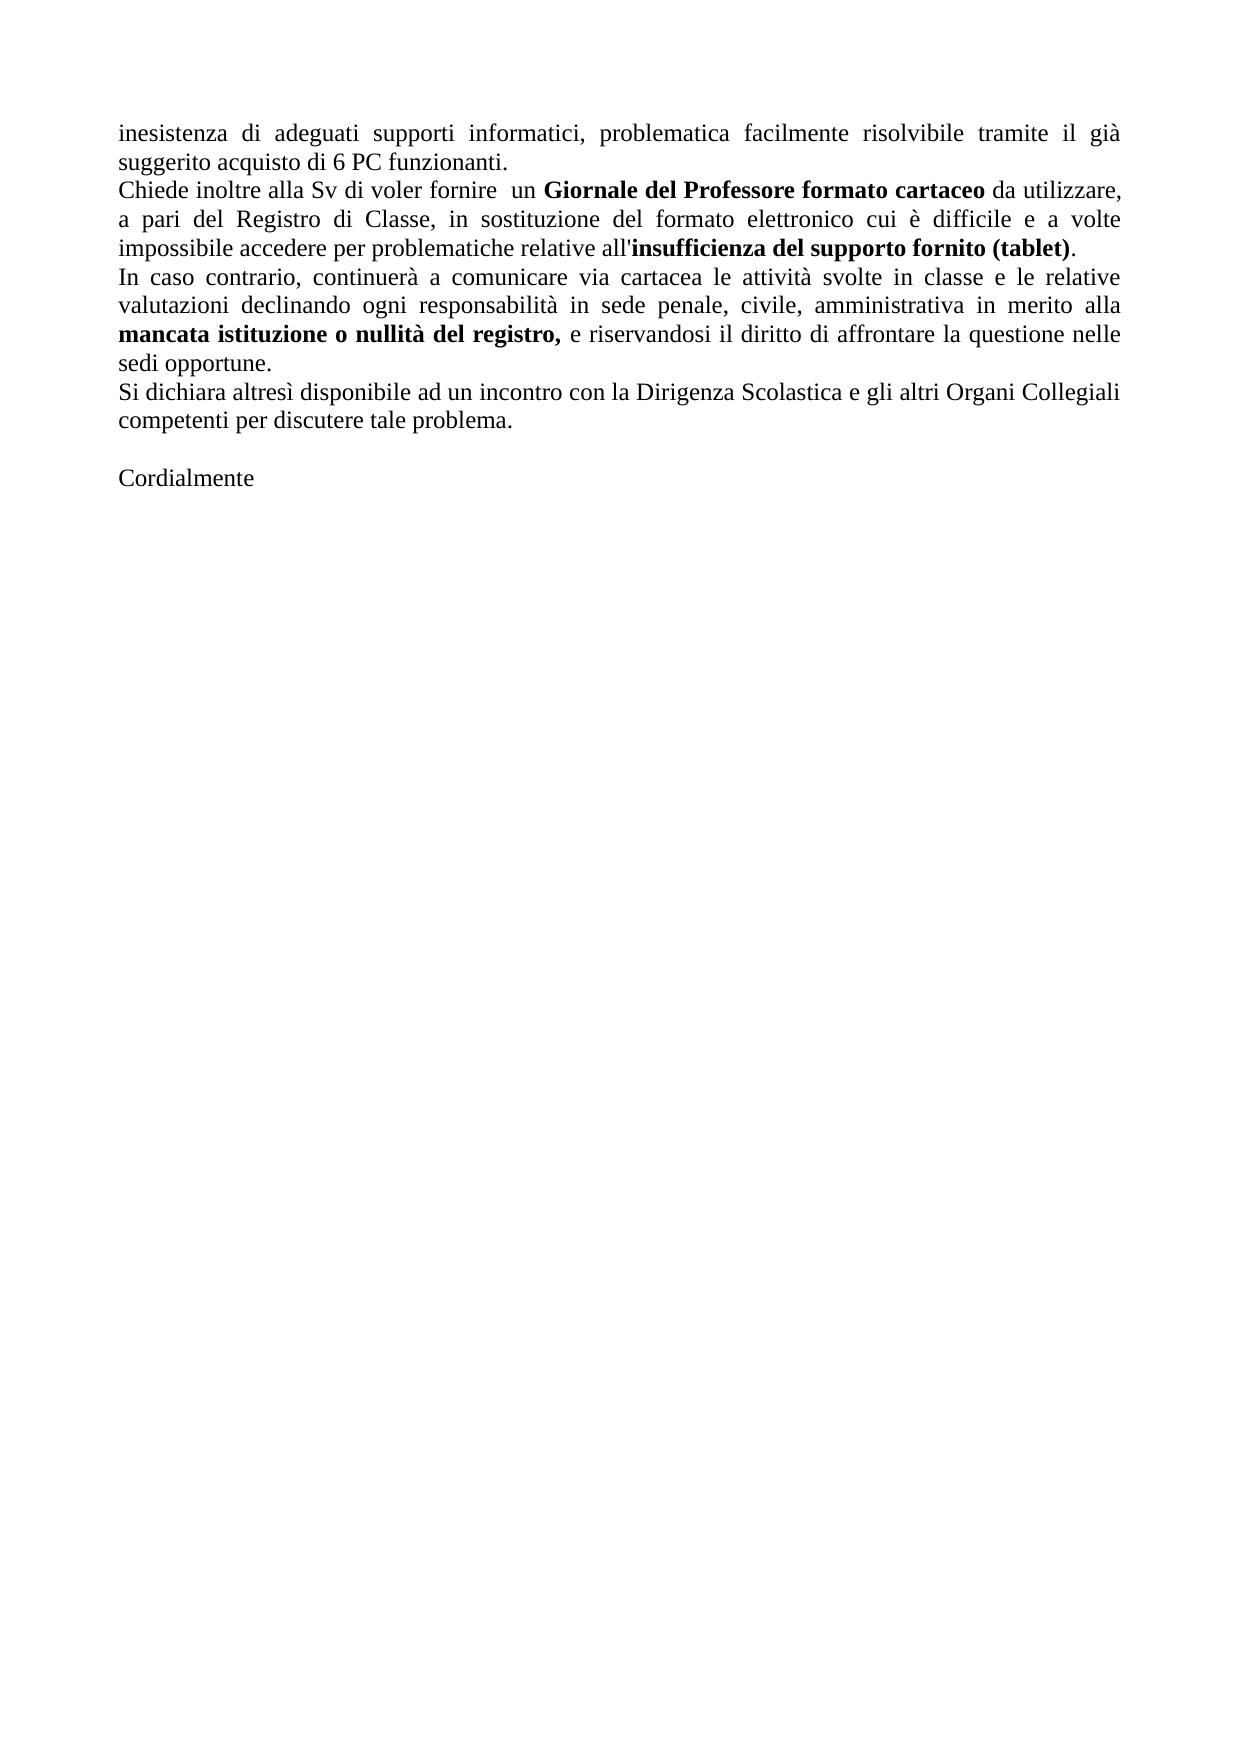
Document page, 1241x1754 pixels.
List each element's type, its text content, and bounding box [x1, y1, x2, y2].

text Si dichiara altresì disponibile ad un incontro con la Dirigenza Scolastica e gli altri Organi Collegiali competenti per discutere tale problema. [118, 377, 1122, 434]
text Chiede inoltre alla Sv di voler fornire un Giornale del Professore formato cartaceo da utilizzare, a pari del Registro di Classe, in sostituzione del formato elettronico cui è difficile e a volte impossibile accedere per problematiche relative all'insufficienza del supporto fornito (tablet). [118, 176, 1122, 262]
text Cordialmente [118, 463, 1122, 492]
text In caso contrario, continuerà a comunicare via cartacea le attività svolte in classe e le relative valutazioni declinando ogni responsabilità in sede penale, civile, amministrativa in merito alla mancata istituzione o nullità del registro, e riservandosi il diritto di affrontare la questione nelle sedi opportune. [118, 262, 1122, 377]
text inesistenza di adeguati supporti informatici, problematica facilmente risolvibile tramite il già suggerito acquisto di 6 PC funzionanti. [118, 118, 1122, 176]
